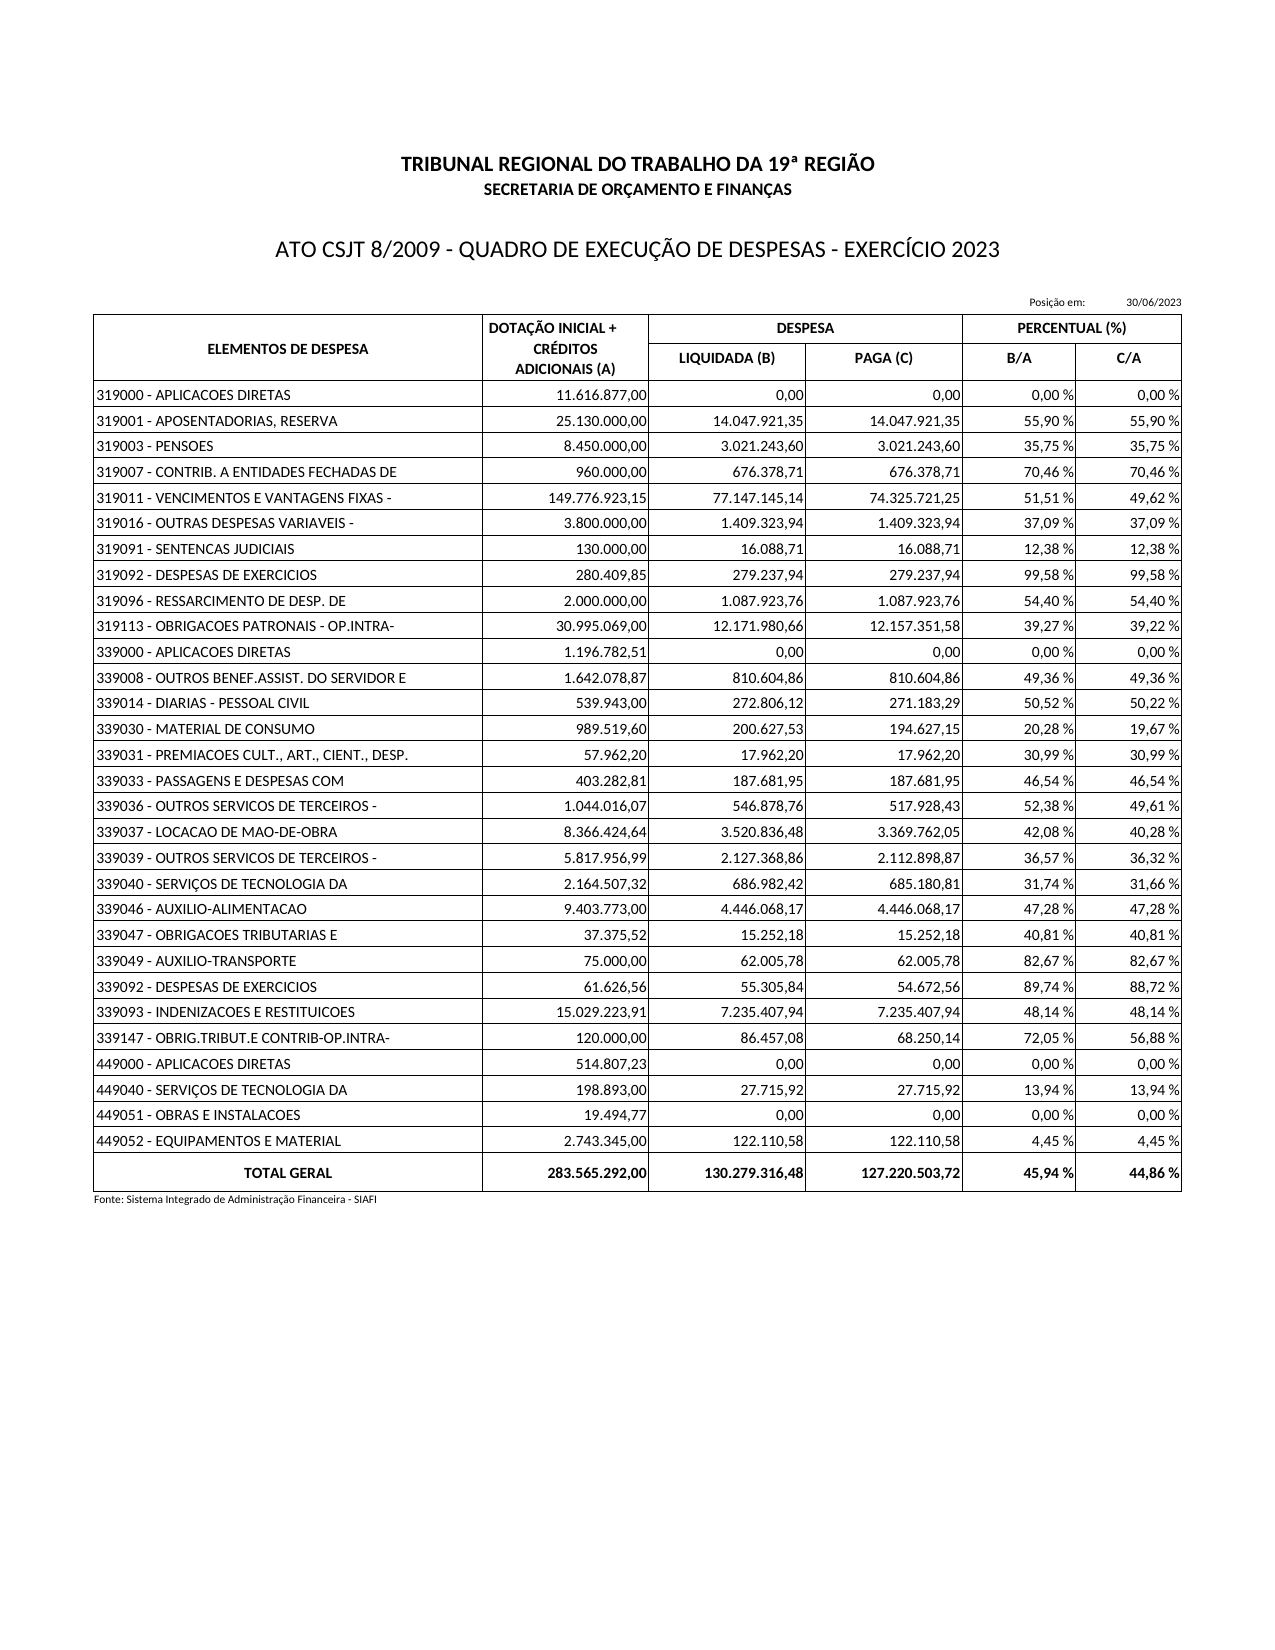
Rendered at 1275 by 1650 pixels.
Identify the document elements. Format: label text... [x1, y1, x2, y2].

table_cell 55,90 % [1076, 407, 1181, 432]
table_cell 30,99 % [1076, 741, 1181, 766]
table_cell 7.235.407,94 [649, 999, 805, 1023]
table_cell 4.446.068,17 [806, 896, 962, 920]
table_cell 0,00 [806, 639, 962, 663]
table_cell 517.928,43 [806, 793, 962, 817]
table_cell 339040 - SERVIÇOS DE TECNOLOGIA DA [94, 870, 482, 895]
table_cell 14.047.921,35 [806, 407, 962, 432]
table_cell 46,54 % [963, 767, 1075, 792]
table_cell 403.282,81 [483, 767, 648, 792]
table_cell 40,81 % [1076, 921, 1181, 946]
table_cell 187.681,95 [806, 767, 962, 792]
table_cell 149.776.923,15 [483, 484, 648, 509]
table_cell 86.457,08 [649, 1024, 805, 1049]
table_cell 0,00 % [963, 1102, 1075, 1126]
table_cell 0,00 % [1076, 639, 1181, 663]
table_cell 514.807,23 [483, 1050, 648, 1075]
table_cell 25.130.000,00 [483, 407, 648, 432]
table_cell 130.000,00 [483, 536, 648, 560]
table_cell 187.681,95 [649, 767, 805, 792]
table_cell 339033 - PASSAGENS E DESPESAS COM [94, 767, 482, 792]
table_cell TOTAL GERAL [94, 1153, 482, 1191]
table_cell 4,45 % [1076, 1127, 1181, 1152]
table_cell 30,99 % [963, 741, 1075, 766]
table_header DOTAÇÃO INICIAL + CRÉDITOS ADICIONAIS (A) [483, 315, 648, 380]
table_cell 0,00 [649, 1102, 805, 1126]
table_cell 36,32 % [1076, 844, 1181, 869]
table_cell 194.627,15 [806, 716, 962, 740]
table_cell 339000 - APLICACOES DIRETAS [94, 639, 482, 663]
table_cell 89,74 % [963, 973, 1075, 998]
table_cell 676.378,71 [649, 458, 805, 483]
table_cell 339039 - OUTROS SERVICOS DE TERCEIROS - [94, 844, 482, 869]
table_header PERCENTUAL (%) [963, 315, 1181, 343]
table_cell 57.962,20 [483, 741, 648, 766]
table_cell 685.180,81 [806, 870, 962, 895]
table_cell 3.520.836,48 [649, 819, 805, 843]
table_cell 449052 - EQUIPAMENTOS E MATERIAL [94, 1127, 482, 1152]
table_cell 62.005,78 [649, 947, 805, 972]
table_cell 12,38 % [1076, 536, 1181, 560]
table_cell 280.409,85 [483, 561, 648, 586]
table_cell 9.403.773,00 [483, 896, 648, 920]
table_cell 1.409.323,94 [806, 510, 962, 534]
table_cell 99,58 % [1076, 561, 1181, 586]
table_cell 449000 - APLICACOES DIRETAS [94, 1050, 482, 1075]
table_cell 40,28 % [1076, 819, 1181, 843]
table_cell 20,28 % [963, 716, 1075, 740]
table_cell 47,28 % [963, 896, 1075, 920]
table_cell 3.369.762,05 [806, 819, 962, 843]
table_cell 339036 - OUTROS SERVICOS DE TERCEIROS - [94, 793, 482, 817]
table_cell 88,72 % [1076, 973, 1181, 998]
table_cell 13,94 % [963, 1076, 1075, 1101]
table_cell 49,62 % [1076, 484, 1181, 509]
table_cell 960.000,00 [483, 458, 648, 483]
table_cell 27.715,92 [806, 1076, 962, 1101]
table_header DESPESA [649, 315, 962, 343]
table_cell 15.252,18 [649, 921, 805, 946]
table_cell 339046 - AUXILIO-ALIMENTACAO [94, 896, 482, 920]
table_cell 339047 - OBRIGACOES TRIBUTARIAS E [94, 921, 482, 946]
table_cell 12.157.351,58 [806, 613, 962, 637]
table_cell 16.088,71 [806, 536, 962, 560]
table_cell 39,22 % [1076, 613, 1181, 637]
table_cell 31,66 % [1076, 870, 1181, 895]
table_cell 0,00 [806, 381, 962, 406]
table_cell 810.604,86 [806, 664, 962, 689]
table_cell 319003 - PENSOES [94, 433, 482, 457]
table_cell 70,46 % [963, 458, 1075, 483]
table_header ELEMENTOS DE DESPESA [94, 315, 482, 380]
table_cell 319016 - OUTRAS DESPESAS VARIAVEIS - [94, 510, 482, 534]
table_cell 122.110,58 [649, 1127, 805, 1152]
table_cell 7.235.407,94 [806, 999, 962, 1023]
table_cell 48,14 % [963, 999, 1075, 1023]
table_cell 1.087.923,76 [806, 587, 962, 612]
table_cell 0,00 % [1076, 1102, 1181, 1126]
table_cell 49,61 % [1076, 793, 1181, 817]
table_cell 31,74 % [963, 870, 1075, 895]
table_cell 37.375,52 [483, 921, 648, 946]
table_cell 68.250,14 [806, 1024, 962, 1049]
table_cell 47,28 % [1076, 896, 1181, 920]
table_cell 36,57 % [963, 844, 1075, 869]
table_cell 82,67 % [1076, 947, 1181, 972]
table_cell 35,75 % [963, 433, 1075, 457]
table_cell 82,67 % [963, 947, 1075, 972]
text Posição em: 30/06/2023 [94, 284, 1182, 312]
table_cell 676.378,71 [806, 458, 962, 483]
table_cell 1.642.078,87 [483, 664, 648, 689]
table_cell 45,94 % [963, 1153, 1075, 1191]
table_cell 319011 - VENCIMENTOS E VANTAGENS FIXAS - [94, 484, 482, 509]
table_cell 319096 - RESSARCIMENTO DE DESP. DE [94, 587, 482, 612]
table_cell 42,08 % [963, 819, 1075, 843]
table_cell 4.446.068,17 [649, 896, 805, 920]
table_cell 54,40 % [963, 587, 1075, 612]
table_cell 1.087.923,76 [649, 587, 805, 612]
table_cell 74.325.721,25 [806, 484, 962, 509]
table_cell 200.627,53 [649, 716, 805, 740]
table_cell 14.047.921,35 [649, 407, 805, 432]
table_cell 272.806,12 [649, 690, 805, 714]
table_cell 77.147.145,14 [649, 484, 805, 509]
table_cell 539.943,00 [483, 690, 648, 714]
table_cell 48,14 % [1076, 999, 1181, 1023]
text SECRETARIA DE ORÇAMENTO E FINANÇAS [94, 178, 1182, 200]
table_cell 27.715,92 [649, 1076, 805, 1101]
table_cell 319091 - SENTENCAS JUDICIAIS [94, 536, 482, 560]
table_cell 13,94 % [1076, 1076, 1181, 1101]
table_cell 2.127.368,86 [649, 844, 805, 869]
table_cell 11.616.877,00 [483, 381, 648, 406]
table_cell 339031 - PREMIACOES CULT., ART., CIENT., DESP. [94, 741, 482, 766]
table_cell 1.196.782,51 [483, 639, 648, 663]
table_cell LIQUIDADA (B) [649, 344, 805, 380]
subtitle ATO CSJT 8/2009 - QUADRO DE EXECUÇÃO DE DESPESAS - EXERCÍCIO 2023 [94, 234, 1182, 263]
table_cell 3.800.000,00 [483, 510, 648, 534]
table_cell 319001 - APOSENTADORIAS, RESERVA [94, 407, 482, 432]
table_cell 339008 - OUTROS BENEF.ASSIST. DO SERVIDOR E [94, 664, 482, 689]
table_cell 0,00 [649, 381, 805, 406]
table_cell 0,00 % [1076, 381, 1181, 406]
table_cell 49,36 % [963, 664, 1075, 689]
table_cell 8.450.000,00 [483, 433, 648, 457]
table_cell 319007 - CONTRIB. A ENTIDADES FECHADAS DE [94, 458, 482, 483]
table_cell 72,05 % [963, 1024, 1075, 1049]
table_cell 56,88 % [1076, 1024, 1181, 1049]
table_cell 70,46 % [1076, 458, 1181, 483]
table_cell C/A [1076, 344, 1181, 380]
table_cell 52,38 % [963, 793, 1075, 817]
table_cell 37,09 % [1076, 510, 1181, 534]
table_cell 1.044.016,07 [483, 793, 648, 817]
table_cell 279.237,94 [649, 561, 805, 586]
table_cell 54.672,56 [806, 973, 962, 998]
table_cell 0,00 % [963, 381, 1075, 406]
table_cell 39,27 % [963, 613, 1075, 637]
table_cell 122.110,58 [806, 1127, 962, 1152]
table_cell 2.112.898,87 [806, 844, 962, 869]
table_cell 0,00 % [963, 639, 1075, 663]
table_cell 120.000,00 [483, 1024, 648, 1049]
table_cell 339049 - AUXILIO-TRANSPORTE [94, 947, 482, 972]
table_cell 17.962,20 [806, 741, 962, 766]
table_cell 279.237,94 [806, 561, 962, 586]
table_cell 546.878,76 [649, 793, 805, 817]
table_cell 12.171.980,66 [649, 613, 805, 637]
table_cell 339147 - OBRIG.TRIBUT.E CONTRIB-OP.INTRA- [94, 1024, 482, 1049]
table_cell 339093 - INDENIZACOES E RESTITUICOES [94, 999, 482, 1023]
table_cell 62.005,78 [806, 947, 962, 972]
table_cell 54,40 % [1076, 587, 1181, 612]
table_cell 51,51 % [963, 484, 1075, 509]
table_cell 449051 - OBRAS E INSTALACOES [94, 1102, 482, 1126]
table_cell 12,38 % [963, 536, 1075, 560]
table_cell 50,22 % [1076, 690, 1181, 714]
table_cell PAGA (C) [806, 344, 962, 380]
table_cell 2.743.345,00 [483, 1127, 648, 1152]
table_cell 50,52 % [963, 690, 1075, 714]
table_cell 15.252,18 [806, 921, 962, 946]
table_cell 339092 - DESPESAS DE EXERCICIOS [94, 973, 482, 998]
table_cell 44,86 % [1076, 1153, 1181, 1191]
table_cell 19.494,77 [483, 1102, 648, 1126]
table_cell 3.021.243,60 [649, 433, 805, 457]
table_cell 339037 - LOCACAO DE MAO-DE-OBRA [94, 819, 482, 843]
table_cell 1.409.323,94 [649, 510, 805, 534]
table_cell 75.000,00 [483, 947, 648, 972]
table_cell 17.962,20 [649, 741, 805, 766]
table_cell B/A [963, 344, 1075, 380]
table_cell 271.183,29 [806, 690, 962, 714]
table_cell 49,36 % [1076, 664, 1181, 689]
table_cell 8.366.424,64 [483, 819, 648, 843]
table_cell 130.279.316,48 [649, 1153, 805, 1191]
table_cell 0,00 [649, 1050, 805, 1075]
table_cell 4,45 % [963, 1127, 1075, 1152]
table_cell 40,81 % [963, 921, 1075, 946]
table_cell 989.519,60 [483, 716, 648, 740]
table_cell 319092 - DESPESAS DE EXERCICIOS [94, 561, 482, 586]
table_cell 2.000.000,00 [483, 587, 648, 612]
table_cell 99,58 % [963, 561, 1075, 586]
table_cell 19,67 % [1076, 716, 1181, 740]
table_cell 0,00 [806, 1050, 962, 1075]
table_cell 55,90 % [963, 407, 1075, 432]
table_cell 283.565.292,00 [483, 1153, 648, 1191]
table_cell 339030 - MATERIAL DE CONSUMO [94, 716, 482, 740]
table_cell 2.164.507,32 [483, 870, 648, 895]
table_cell 37,09 % [963, 510, 1075, 534]
table_cell 16.088,71 [649, 536, 805, 560]
table_cell 686.982,42 [649, 870, 805, 895]
table_cell 0,00 % [963, 1050, 1075, 1075]
table_cell 319000 - APLICACOES DIRETAS [94, 381, 482, 406]
table_cell 46,54 % [1076, 767, 1181, 792]
table_cell 449040 - SERVIÇOS DE TECNOLOGIA DA [94, 1076, 482, 1101]
table_cell 127.220.503,72 [806, 1153, 962, 1191]
table_cell 0,00 % [1076, 1050, 1181, 1075]
table_cell 198.893,00 [483, 1076, 648, 1101]
table_cell 5.817.956,99 [483, 844, 648, 869]
text Fonte: Sistema Integrado de Administração Financeira - SIAFI [94, 1192, 1182, 1206]
table_cell 3.021.243,60 [806, 433, 962, 457]
table_cell 810.604,86 [649, 664, 805, 689]
text TRIBUNAL REGIONAL DO TRABALHO DA 19ª REGIÃO [94, 150, 1182, 177]
table_cell 15.029.223,91 [483, 999, 648, 1023]
table_cell 55.305,84 [649, 973, 805, 998]
table_cell 30.995.069,00 [483, 613, 648, 637]
table_cell 0,00 [806, 1102, 962, 1126]
table_cell 61.626,56 [483, 973, 648, 998]
table_cell 0,00 [649, 639, 805, 663]
table_cell 35,75 % [1076, 433, 1181, 457]
table_cell 319113 - OBRIGACOES PATRONAIS - OP.INTRA- [94, 613, 482, 637]
table_cell 339014 - DIARIAS - PESSOAL CIVIL [94, 690, 482, 714]
